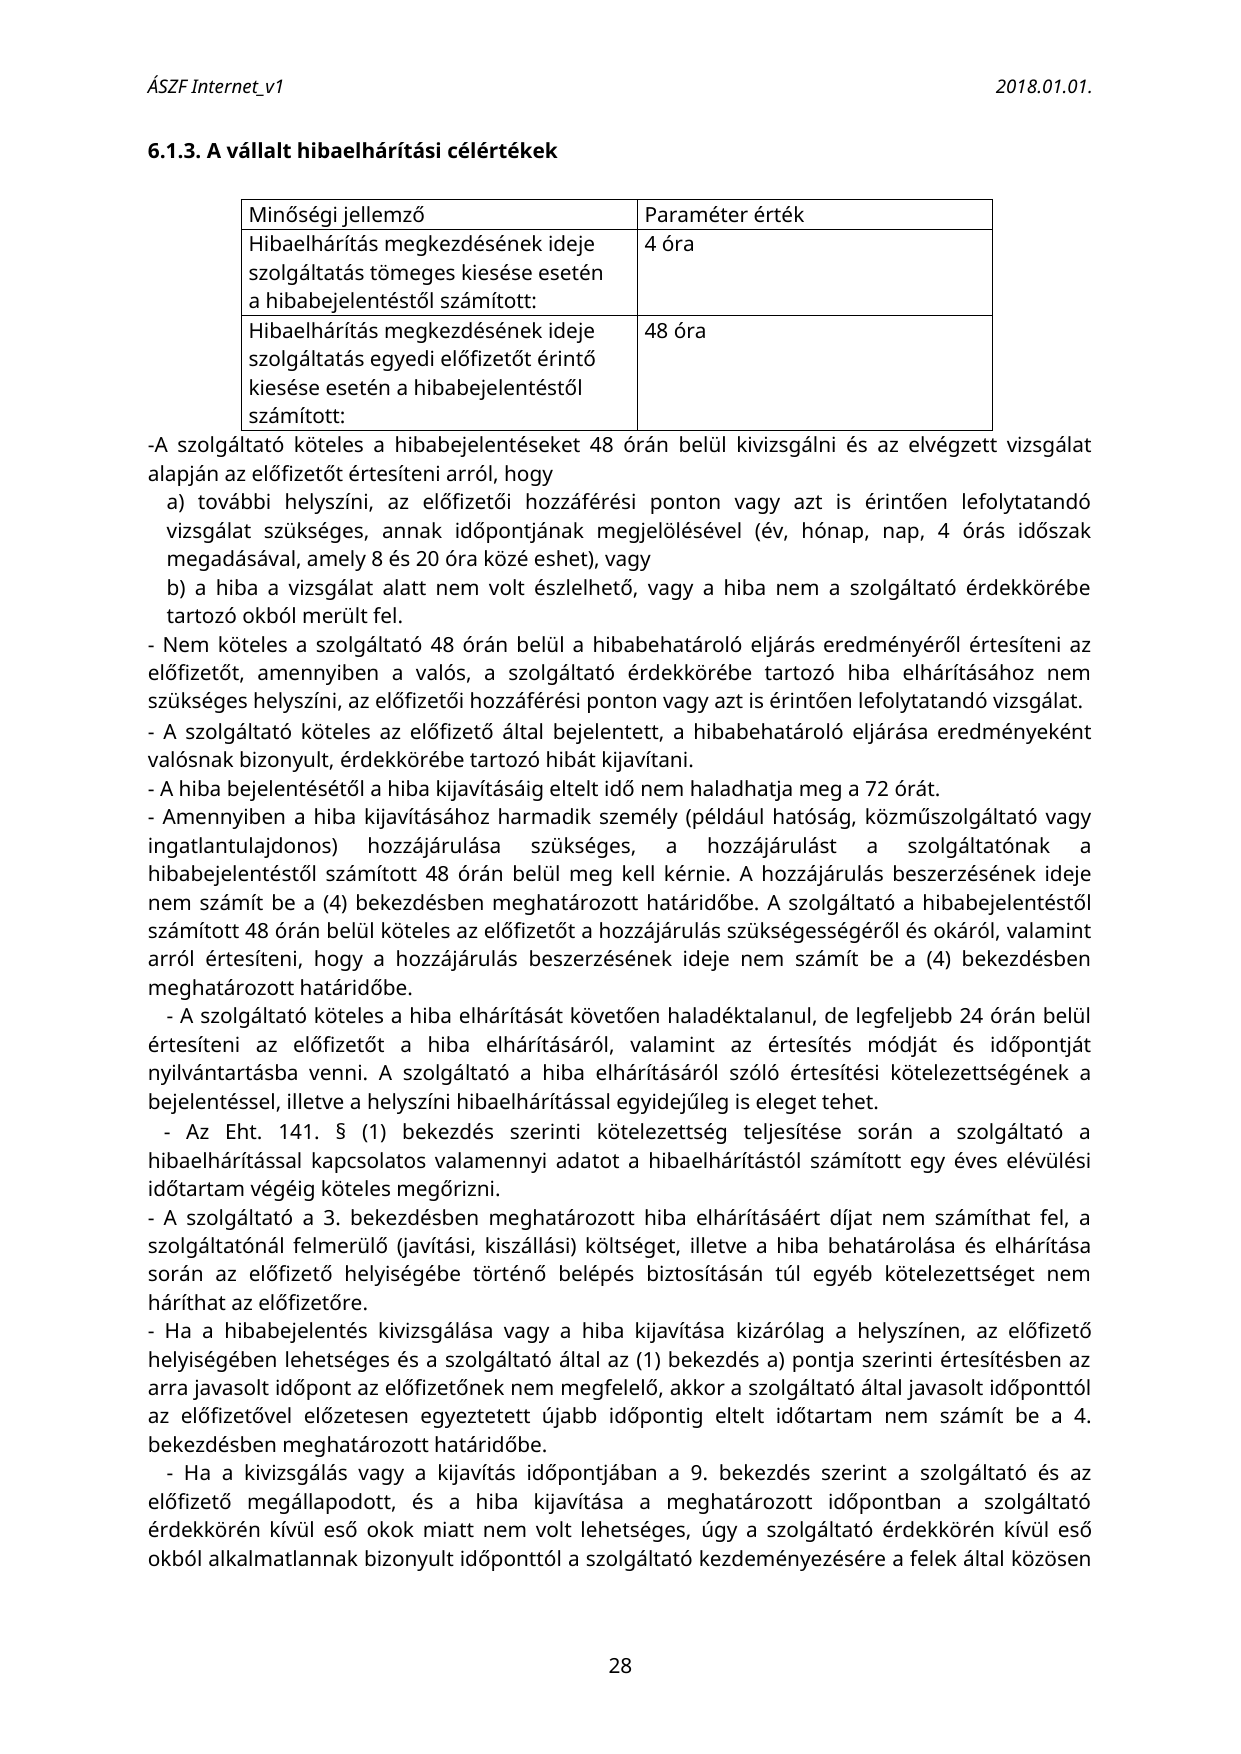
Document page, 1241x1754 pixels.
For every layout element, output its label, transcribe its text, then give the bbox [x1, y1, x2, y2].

text - A hiba bejelentésétől a hiba kijavításáig eltelt idő nem haladhatja meg a 72 órát. [148, 774, 1092, 802]
text - A szolgáltató köteles az előfizető által bejelentett, a hibabehatároló eljárása eredményeként valósnak bizonyult, érdekkörébe tartozó hibát kijavítani. [148, 717, 1092, 774]
table_header Paraméter érték [638, 200, 992, 228]
text b) a hiba a vizsgálat alatt nem volt észlelhető, vagy a hiba nem a szolgáltató érdekkörébe tartozó okból merült fel. [166, 573, 1092, 630]
table_cell Hibaelhárítás megkezdésének ideje szolgáltatás tömeges kiesése esetén a hibabejelentéstől számított: [242, 230, 637, 315]
table_cell 48 óra [638, 316, 992, 429]
text - Az Eht. 141. § (1) bekezdés szerinti kötelezettség teljesítése során a szolgáltató a hibaelhárítással kapcsolatos valamennyi adatot a hibaelhárítástól számított egy éves elévülési időtartam végéig köteles megőrizni. [148, 1117, 1092, 1203]
text - Ha a kivizsgálás vagy a kijavítás időpontjában a 9. bekezdés szerint a szolgáltató és az előfizető megállapodott, és a hiba kijavítása a meghatározott időpontban a szolgáltató érdekkörén kívül eső okok miatt nem volt lehetséges, úgy a szolgáltató érdekkörén kívül eső okból alkalmatlannak bizonyult időponttól a szolgáltató kezdeményezésére a felek által közösen [148, 1458, 1092, 1572]
text a) további helyszíni, az előfizetői hozzáférési ponton vagy azt is érintően lefolytatandó vizsgálat szükséges, annak időpontjának megjelölésével (év, hónap, nap, 4 órás időszak megadásával, amely 8 és 20 óra közé eshet), vagy [166, 487, 1092, 573]
text - A szolgáltató köteles a hiba elhárítását követően haladéktalanul, de legfeljebb 24 órán belül értesíteni az előfizetőt a hiba elhárításáról, valamint az értesítés módját és időpontját nyilvántartásba venni. A szolgáltató a hiba elhárításáról szóló értesítési kötelezettségének a bejelentéssel, illetve a helyszíni hibaelhárítással egyidejűleg is eleget tehet. [148, 1001, 1092, 1115]
text - A szolgáltató a 3. bekezdésben meghatározott hiba elhárításáért díjat nem számíthat fel, a szolgáltatónál felmerülő (javítási, kiszállási) költséget, illetve a hiba behatárolása és elhárítása során az előfizető helyiségébe történő belépés biztosításán túl egyéb kötelezettséget nem háríthat az előfizetőre. [148, 1203, 1092, 1316]
text - Nem köteles a szolgáltató 48 órán belül a hibabehatároló eljárás eredményéről értesíteni az előfizetőt, amennyiben a valós, a szolgáltató érdekkörébe tartozó hiba elhárításához nem szükséges helyszíni, az előfizetői hozzáférési ponton vagy azt is érintően lefolytatandó vizsgálat. [148, 630, 1092, 715]
text - Amennyiben a hiba kijavításához harmadik személy (például hatóság, közműszolgáltató vagy ingatlantulajdonos) hozzájárulása szükséges, a hozzájárulást a szolgáltatónak a hibabejelentéstől számított 48 órán belül meg kell kérnie. A hozzájárulás beszerzésének ideje nem számít be a (4) bekezdésben meghatározott határidőbe. A szolgáltató a hibabejelentéstől számított 48 órán belül köteles az előfizetőt a hozzájárulás szükségességéről és okáról, valamint arról értesíteni, hogy a hozzájárulás beszerzésének ideje nem számít be a (4) bekezdésben meghatározott határidőbe. [148, 802, 1092, 1001]
text - Ha a hibabejelentés kivizsgálása vagy a hiba kijavítása kizárólag a helyszínen, az előfizető helyiségében lehetséges és a szolgáltató által az (1) bekezdés a) pontja szerinti értesítésben az arra javasolt időpont az előfizetőnek nem megfelelő, akkor a szolgáltató által javasolt időponttól az előfizetővel előzetesen egyeztetett újabb időpontig eltelt időtartam nem számít be a 4. bekezdésben meghatározott határidőbe. [148, 1316, 1092, 1458]
table_cell Hibaelhárítás megkezdésének ideje szolgáltatás egyedi előfizetőt érintő kiesése esetén a hibabejelentéstől számított: [242, 316, 637, 429]
table_header Minőségi jellemző [242, 200, 637, 228]
text -A szolgáltató köteles a hibabejelentéseket 48 órán belül kivizsgálni és az elvégzett vizsgálat alapján az előfizetőt értesíteni arról, hogy [148, 431, 1092, 487]
subtitle 6.1.3. A vállalt hibaelhárítási célértékek [148, 136, 1092, 164]
table_cell 4 óra [638, 230, 992, 315]
